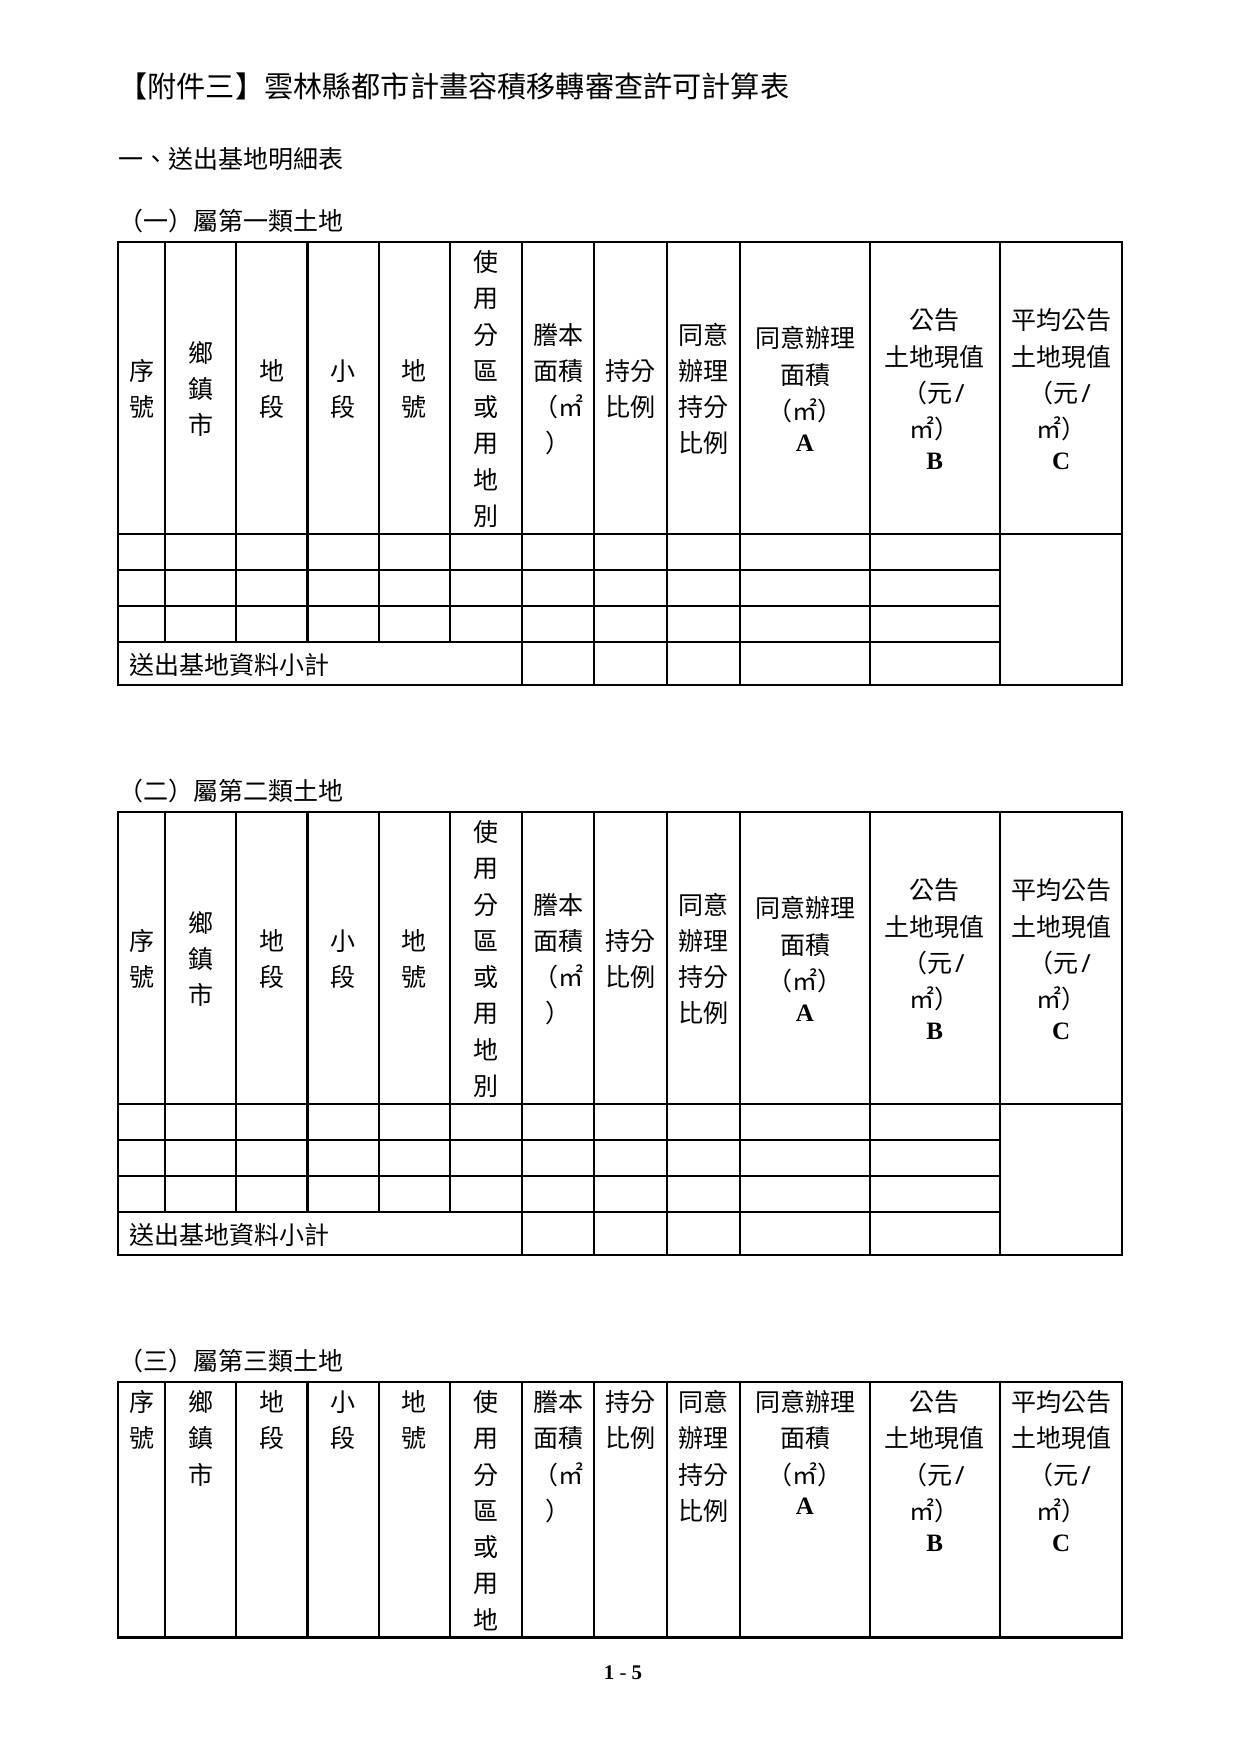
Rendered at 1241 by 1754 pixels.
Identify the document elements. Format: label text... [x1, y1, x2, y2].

table_cell 送出基地資料小計 [119, 1213, 521, 1253]
table_cell [668, 1213, 739, 1253]
table_cell [380, 607, 449, 641]
table_cell [380, 1177, 449, 1211]
table_cell [595, 1213, 666, 1253]
table_cell [237, 1105, 306, 1139]
table_cell [451, 1105, 521, 1139]
table_cell [309, 1141, 378, 1175]
table_cell [741, 1105, 869, 1139]
table_cell [871, 1177, 999, 1211]
table_cell [166, 1105, 235, 1139]
table_header 公告 土地現值 （元/㎡） B [871, 243, 999, 533]
table_cell [595, 607, 666, 641]
table_header 鄉鎮市 [166, 1383, 235, 1636]
table_header 同意辦理持分比例 [668, 813, 739, 1103]
table_cell [523, 1105, 593, 1139]
table_header 持分 比例 [595, 243, 666, 533]
table_header 謄本面積 （㎡） [523, 1383, 593, 1636]
table_header 平均公告土地現值 （元/㎡） C [1001, 1383, 1121, 1636]
table_header 公告 土地現值 （元/㎡） B [871, 1383, 999, 1636]
table_header 謄本面積 （㎡） [523, 813, 593, 1103]
table_header 序號 [119, 243, 164, 533]
table_cell [668, 1177, 739, 1211]
table_cell [668, 1105, 739, 1139]
table_cell [595, 1177, 666, 1211]
table_cell [166, 607, 235, 641]
table_header 使用分區或用地別 [451, 813, 521, 1103]
table_cell [523, 1213, 593, 1253]
table_cell [451, 571, 521, 605]
table_header 持分 比例 [595, 813, 666, 1103]
table_cell [668, 1141, 739, 1175]
table_cell [595, 571, 666, 605]
table_header 地號 [380, 813, 449, 1103]
table_header 公告 土地現值 （元/㎡） B [871, 813, 999, 1103]
table_header 序號 [119, 813, 164, 1103]
table_cell [595, 1141, 666, 1175]
table_cell [309, 607, 378, 641]
text （三）屬第三類土地 [118, 1318, 1122, 1381]
table_cell [523, 607, 593, 641]
table_cell [119, 1177, 164, 1211]
table_header 平均公告土地現值 （元/㎡） C [1001, 813, 1121, 1103]
table_cell [166, 571, 235, 605]
table_cell [237, 535, 306, 569]
table_cell [668, 571, 739, 605]
table_header 同意辦理面積（㎡） A [741, 1383, 869, 1636]
table_cell [237, 607, 306, 641]
table_cell [871, 1105, 999, 1139]
table_header 地號 [380, 243, 449, 533]
table_cell [309, 535, 378, 569]
table_header 序號 [119, 1383, 164, 1636]
table_header 小段 [309, 243, 378, 533]
table_cell [871, 1141, 999, 1175]
table_cell [523, 1141, 593, 1175]
table_cell [451, 1177, 521, 1211]
table_header 同意辦理持分比例 [668, 1383, 739, 1636]
table_header 謄本面積 （㎡） [523, 243, 593, 533]
table_cell [668, 607, 739, 641]
table_cell [451, 1141, 521, 1175]
table_cell [380, 571, 449, 605]
table_cell [237, 1141, 306, 1175]
table_cell [523, 643, 593, 683]
table_cell [523, 535, 593, 569]
table_cell [871, 607, 999, 641]
table_header 持分 比例 [595, 1383, 666, 1636]
table_cell [871, 571, 999, 605]
table_header 鄉鎮市 [166, 813, 235, 1103]
table_header 地號 [380, 1383, 449, 1636]
table_cell [741, 535, 869, 569]
table_cell [871, 1213, 999, 1253]
table_cell [668, 643, 739, 683]
table_cell [237, 571, 306, 605]
table_header 鄉鎮市 [166, 243, 235, 533]
table_header 同意辦理面積（㎡） A [741, 243, 869, 533]
table_cell [119, 607, 164, 641]
table_cell 送出基地資料小計 [119, 643, 521, 683]
table_cell [166, 1177, 235, 1211]
table_header 同意辦理持分比例 [668, 243, 739, 533]
table_cell [309, 1105, 378, 1139]
table_header 同意辦理面積（㎡） A [741, 813, 869, 1103]
table_cell [119, 1141, 164, 1175]
table_header 使用分區或用地別 [451, 243, 521, 533]
table_cell [237, 1177, 306, 1211]
table_cell [309, 571, 378, 605]
table_cell [595, 1105, 666, 1139]
table_cell [1001, 1105, 1121, 1253]
table_cell [595, 643, 666, 683]
table_cell [166, 535, 235, 569]
table_cell [523, 571, 593, 605]
table_cell [871, 643, 999, 683]
table_cell [1001, 535, 1121, 683]
table_cell [380, 535, 449, 569]
table_header 地段 [237, 813, 306, 1103]
table_cell [741, 1177, 869, 1211]
table_cell [119, 535, 164, 569]
table_cell [380, 1105, 449, 1139]
table_cell [119, 571, 164, 605]
table_header 使用分區或用地 [451, 1383, 521, 1636]
table_header 小段 [309, 1383, 378, 1636]
table_cell [668, 535, 739, 569]
text （二）屬第二類土地 [118, 748, 1122, 811]
table_cell [523, 1177, 593, 1211]
table_cell [741, 607, 869, 641]
table_cell [380, 1141, 449, 1175]
table_cell [741, 1141, 869, 1175]
text 【附件三】雲林縣都市計畫容積移轉審查許可計算表 [118, 43, 1122, 105]
table_cell [119, 1105, 164, 1139]
table_cell [741, 571, 869, 605]
table_cell [451, 607, 521, 641]
table_cell [871, 535, 999, 569]
table_cell [741, 643, 869, 683]
table_cell [451, 535, 521, 569]
table_header 小段 [309, 813, 378, 1103]
table_header 平均公告土地現值 （元/㎡） C [1001, 243, 1121, 533]
text （一）屬第一類土地 [118, 178, 1122, 241]
text 一、送出基地明細表 [118, 116, 1122, 178]
table_header 地段 [237, 243, 306, 533]
table_cell [741, 1213, 869, 1253]
table_cell [595, 535, 666, 569]
table_header 地段 [237, 1383, 306, 1636]
table_cell [166, 1141, 235, 1175]
table_cell [309, 1177, 378, 1211]
